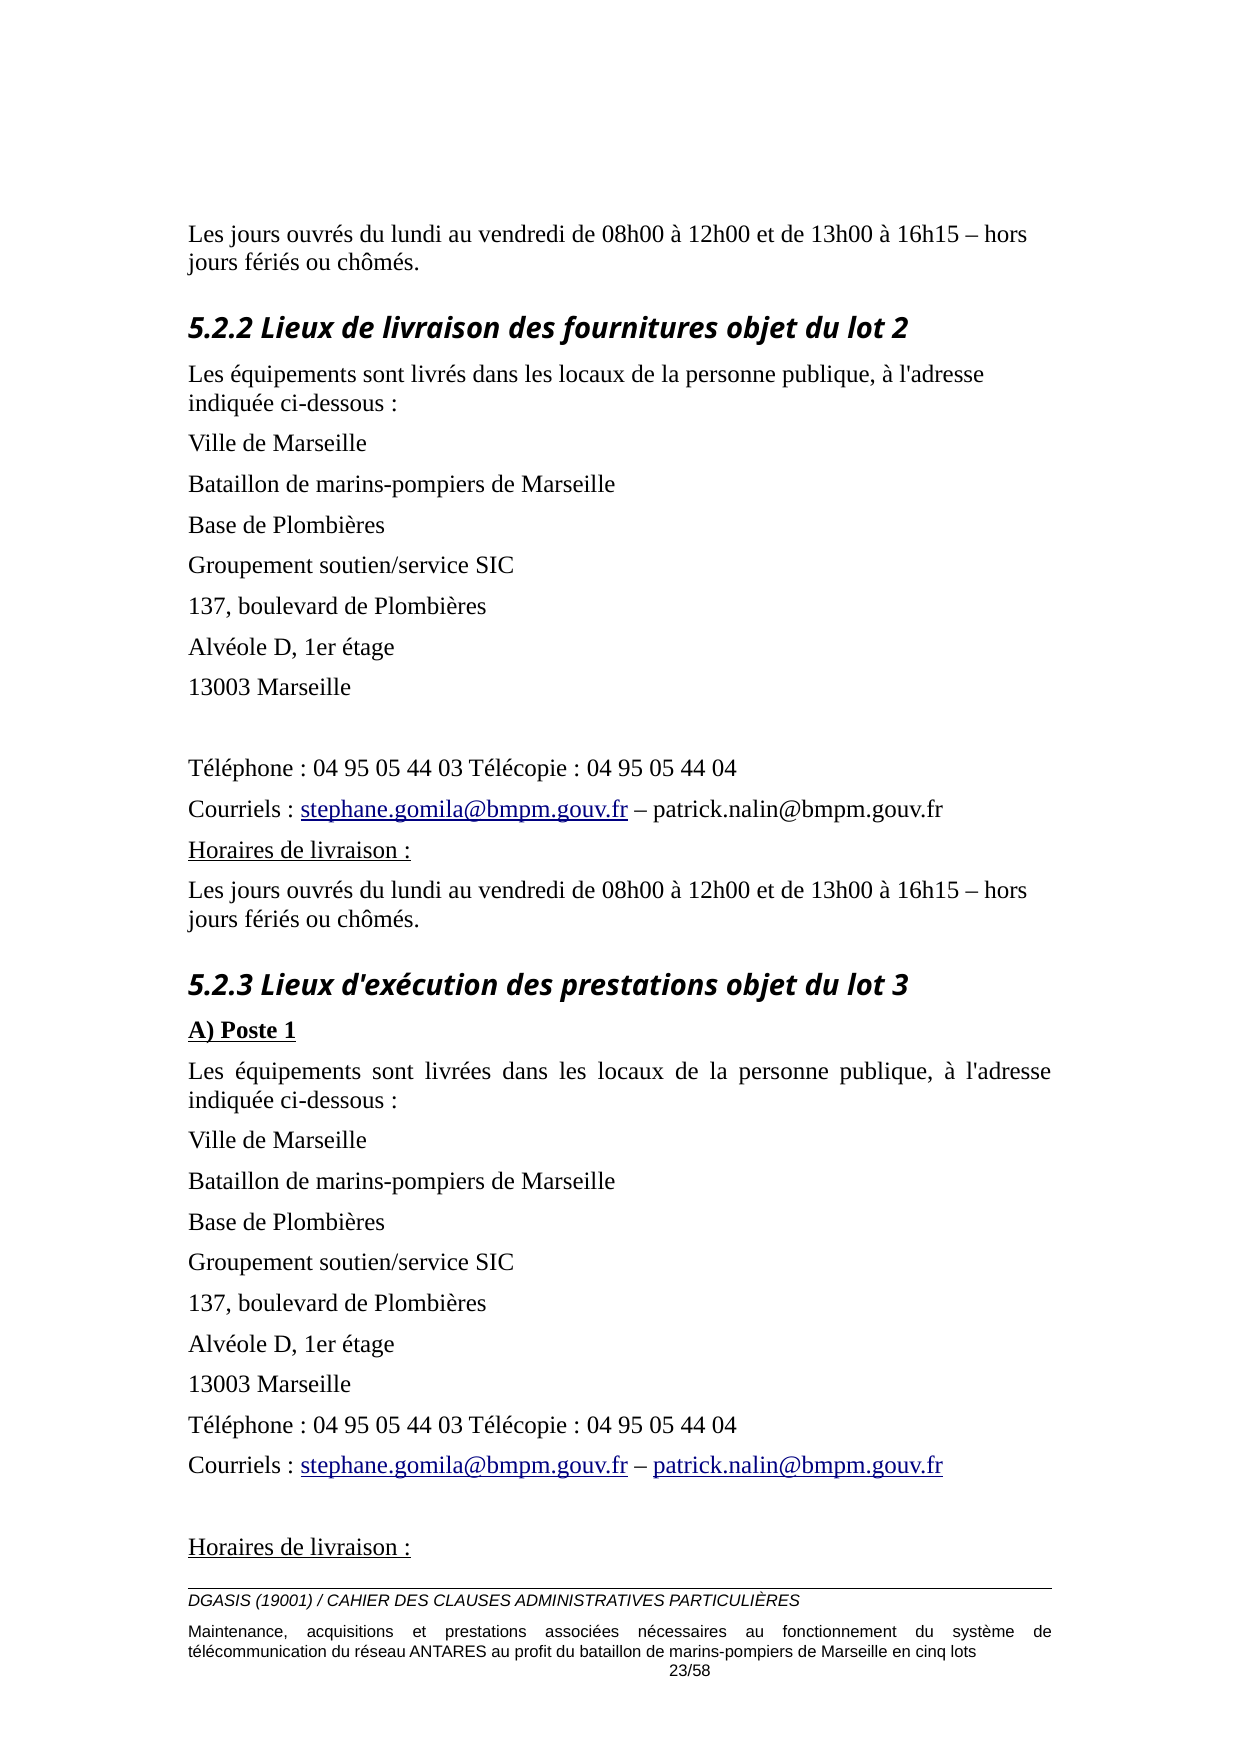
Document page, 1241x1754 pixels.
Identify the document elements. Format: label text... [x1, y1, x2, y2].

subtitle 5.2.3 Lieux d'exécution des prestations objet du lot 3 [188, 964, 1052, 1003]
text Alvéole D, 1er étage [188, 1329, 1052, 1357]
text Téléphone : 04 95 05 44 03 Télécopie : 04 95 05 44 04 [188, 753, 1052, 782]
text Les jours ouvrés du lundi au vendredi de 08h00 à 12h00 et de 13h00 à 16h15 – hors jours fériés ou chômés. [188, 219, 1052, 276]
text Horaires de livraison : [188, 835, 1052, 863]
text Ville de Marseille [188, 1126, 1052, 1154]
text Téléphone : 04 95 05 44 03 Télécopie : 04 95 05 44 04 [188, 1410, 1052, 1439]
text Courriels : stephane.gomila@bmpm.gouv.fr – patrick.nalin@bmpm.gouv.fr [188, 794, 1052, 823]
text Groupement soutien/service SIC [188, 550, 1052, 579]
text Base de Plombières [188, 510, 1052, 538]
text 137, boulevard de Plombières [188, 591, 1052, 620]
text 13003 Marseille [188, 672, 1052, 701]
text Les équipements sont livrés dans les locaux de la personne publique, à l'adresse indiquée ci-dessous : [188, 359, 1052, 417]
text Courriels : stephane.gomila@bmpm.gouv.fr – patrick.nalin@bmpm.gouv.fr [188, 1451, 1052, 1479]
text Horaires de livraison : [188, 1532, 1052, 1561]
text Les équipements sont livrées dans les locaux de la personne publique, à l'adresse indiquée ci-dessous : [188, 1056, 1052, 1114]
text Bataillon de marins-pompiers de Marseille [188, 1166, 1052, 1195]
text Bataillon de marins-pompiers de Marseille [188, 469, 1052, 498]
text Ville de Marseille [188, 428, 1052, 457]
text A) Poste 1 [188, 1016, 1052, 1044]
text 13003 Marseille [188, 1369, 1052, 1398]
text 137, boulevard de Plombières [188, 1288, 1052, 1317]
text Alvéole D, 1er étage [188, 632, 1052, 660]
text Groupement soutien/service SIC [188, 1247, 1052, 1276]
subtitle 5.2.2 Lieux de livraison des fournitures objet du lot 2 [188, 307, 1052, 347]
text Les jours ouvrés du lundi au vendredi de 08h00 à 12h00 et de 13h00 à 16h15 – hors jours fériés ou chômés. [188, 875, 1052, 933]
text Base de Plombières [188, 1207, 1052, 1236]
